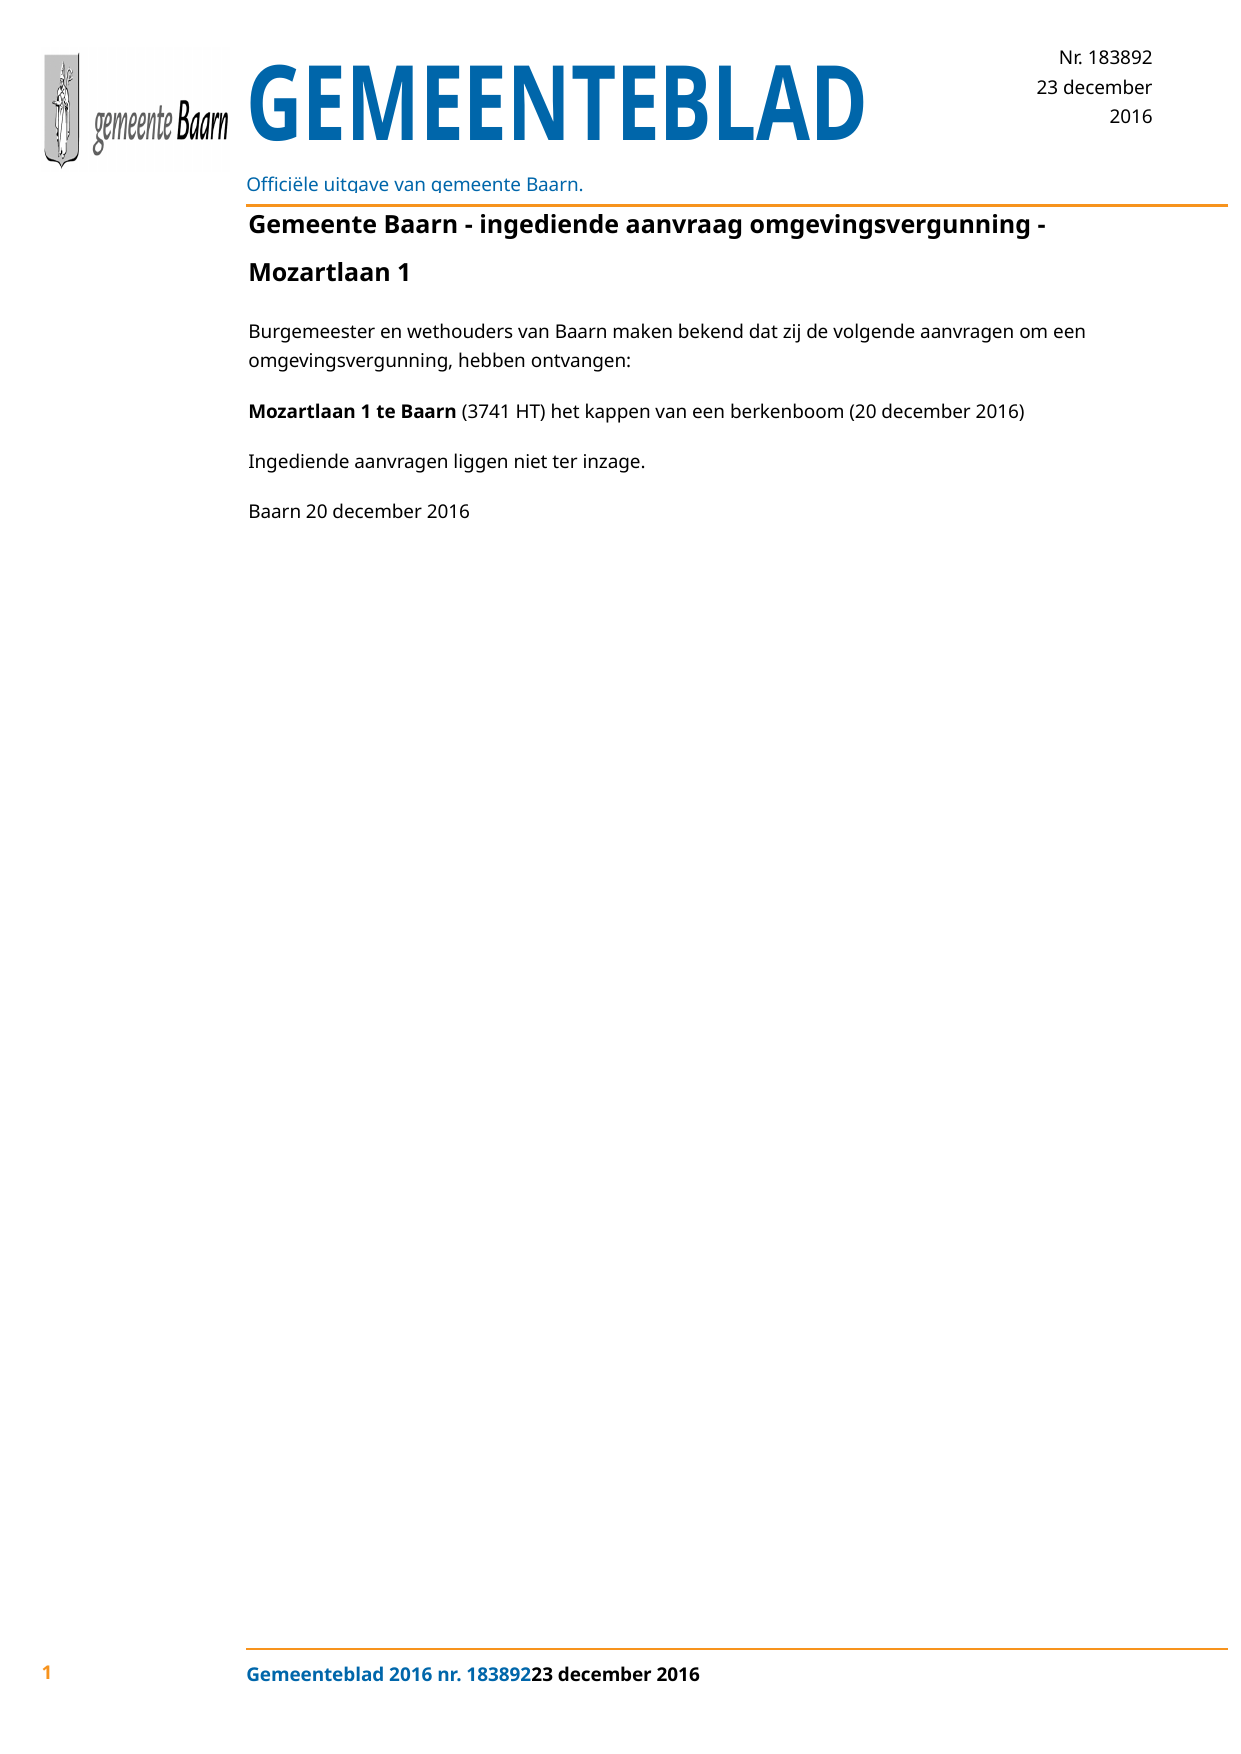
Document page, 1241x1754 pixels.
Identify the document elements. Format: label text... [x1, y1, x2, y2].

text Ingediende aanvragen liggen niet ter inzage. [248, 448, 1152, 474]
text Baarn 20 december 2016 [248, 499, 1152, 524]
text Mozartlaan 1 te Baarn (3741 HT) het kappen van een berkenboom (20 december 2016) [248, 398, 1152, 424]
text Burgemeester en wethouders van Baarn maken bekend dat zij de volgende aanvragen om een omgevingsvergunning, hebben ontvangen: [248, 318, 1152, 373]
text Gemeente Baarn - ingediende aanvraag omgevingsvergunning - Mozartlaan 1 [248, 207, 1152, 288]
picture [41, 47, 231, 172]
